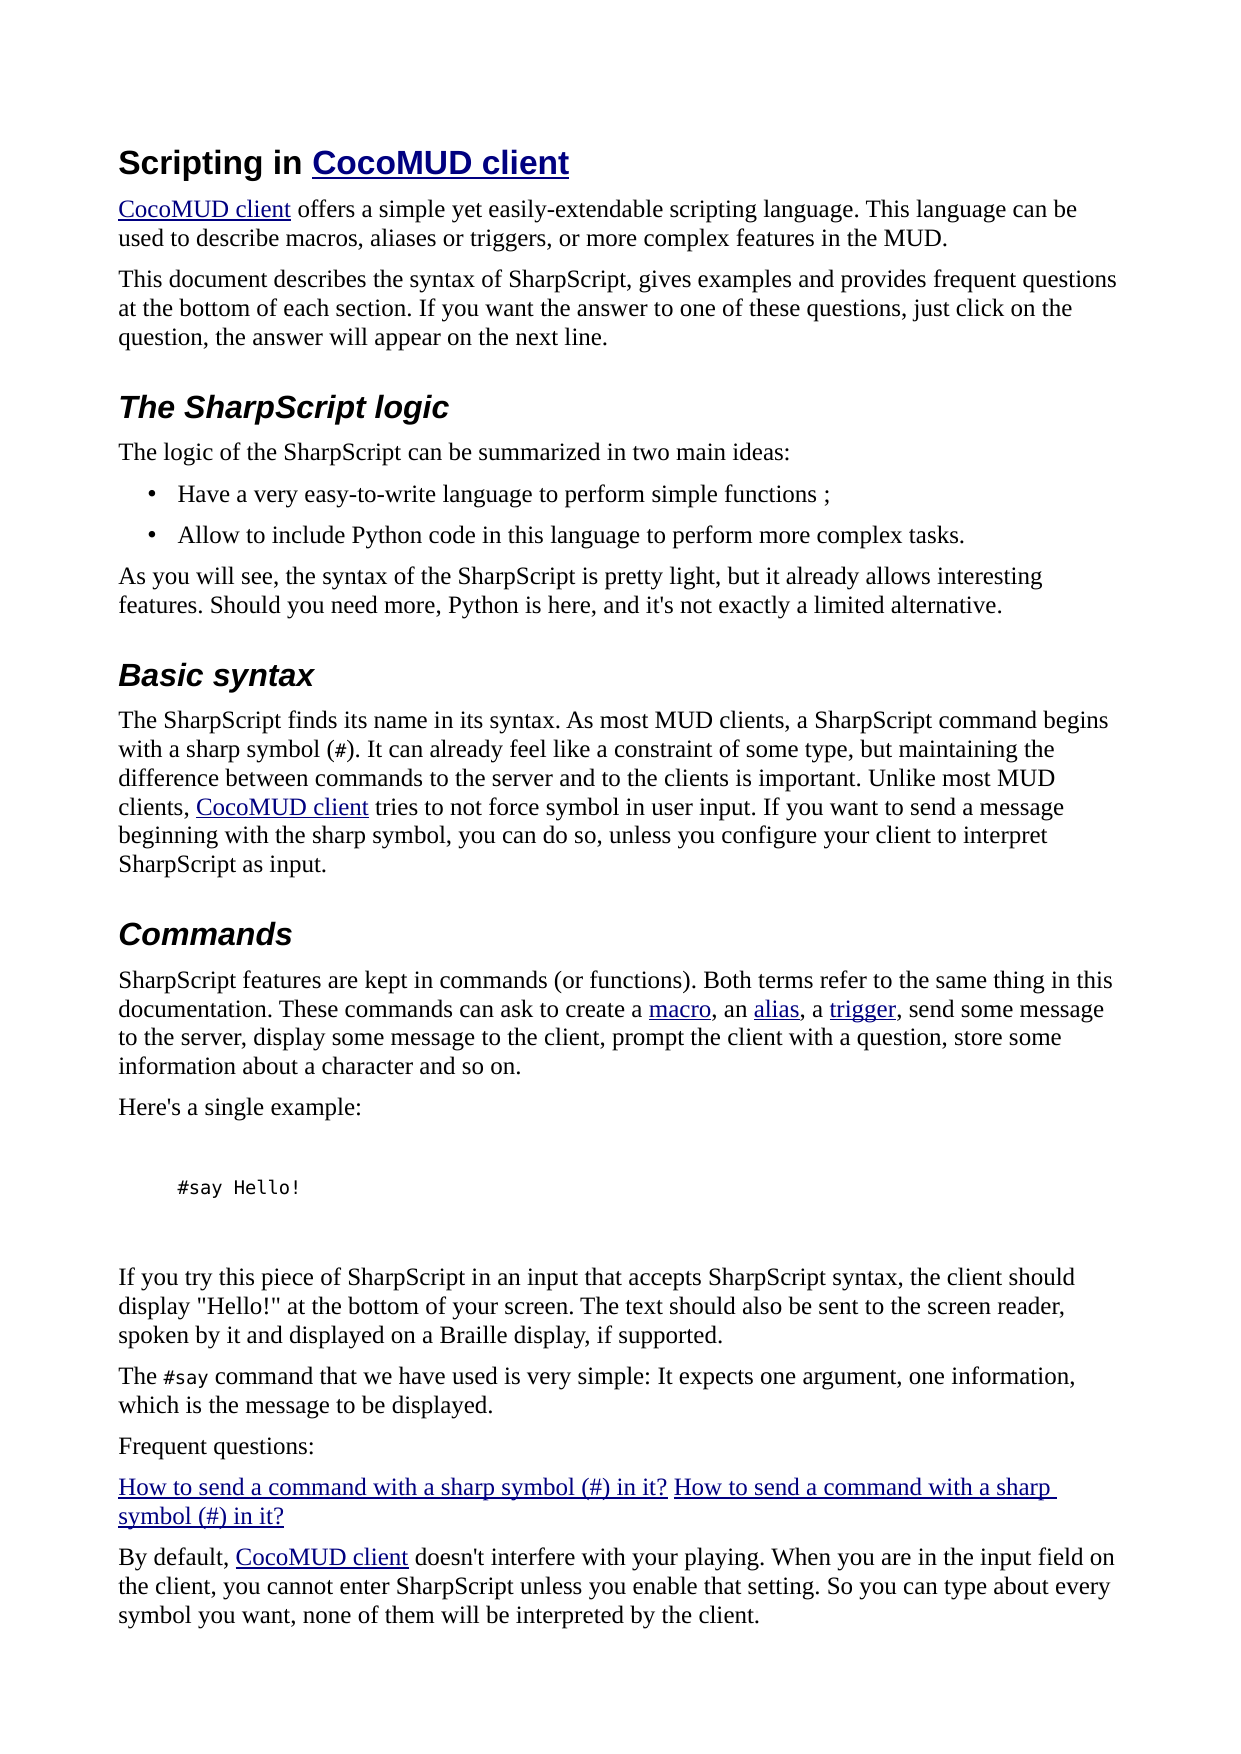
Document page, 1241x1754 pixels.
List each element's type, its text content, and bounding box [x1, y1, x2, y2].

text This document describes the syntax of SharpScript, gives examples and provides frequent questions at the bottom of each section. If you want the answer to one of these questions, just click on the question, the answer will appear on the next line. [118, 264, 1122, 351]
text By default, CocoMUD client doesn't interfere with your playing. When you are in the input field on the client, you cannot enter SharpScript unless you enable that setting. So you can type about every symbol you want, none of them will be interpreted by the client. [118, 1542, 1122, 1629]
list Have a very easy-to-write language to perform simple functions ; [148, 479, 1122, 507]
list Allow to include Python code in this language to perform more complex tasks. [148, 520, 1122, 549]
subtitle Scripting in CocoMUD client [118, 143, 1122, 182]
subtitle Commands [118, 916, 1122, 952]
text Here's a single example: [118, 1092, 1122, 1121]
text As you will see, the syntax of the SharpScript is pretty light, but it already allows interesting features. Should you need more, Python is here, and it's not exactly a limited alternative. [118, 561, 1122, 619]
text CocoMUD client offers a simple yet easily-extendable scripting language. This language can be used to describe macros, aliases or triggers, or more complex features in the MUD. [118, 194, 1122, 252]
text The SharpScript finds its name in its syntax. As most MUD clients, a SharpScript command begins with a sharp symbol (#). It can already feel like a constraint of some type, but maintaining the difference between commands to the server and to the clients is important. Unlike most MUD clients, CocoMUD client tries to not force symbol in user input. If you want to send a message beginning with the sharp symbol, you can do so, unless you configure your client to interpret SharpScript as input. [118, 706, 1122, 878]
text SharpScript features are kept in commands (or functions). Both terms refer to the same thing in this documentation. These commands can ask to create a macro, an alias, a trigger, send some message to the server, display some message to the client, prompt the client with a question, store some information about a character and so on. [118, 965, 1122, 1080]
text The #say command that we have used is very simple: It expects one argument, one information, which is the message to be displayed. [118, 1361, 1122, 1419]
subtitle Basic syntax [118, 656, 1122, 693]
subtitle The SharpScript logic [118, 388, 1122, 425]
text Frequent questions: [118, 1431, 1122, 1460]
text If you try this piece of SharpScript in an input that accepts SharpScript syntax, the client should display "Hello!" at the bottom of your screen. The text should also be sent to the screen reader, spoken by it and displayed on a Braille display, if supported. [118, 1262, 1122, 1349]
text The logic of the SharpScript can be summarized in two main ideas: [118, 437, 1122, 466]
text #say Hello! [177, 1134, 1063, 1221]
text How to send a command with a sharp symbol (#) in it? How to send a command with a sharp symbol (#) in it? [118, 1472, 1122, 1530]
